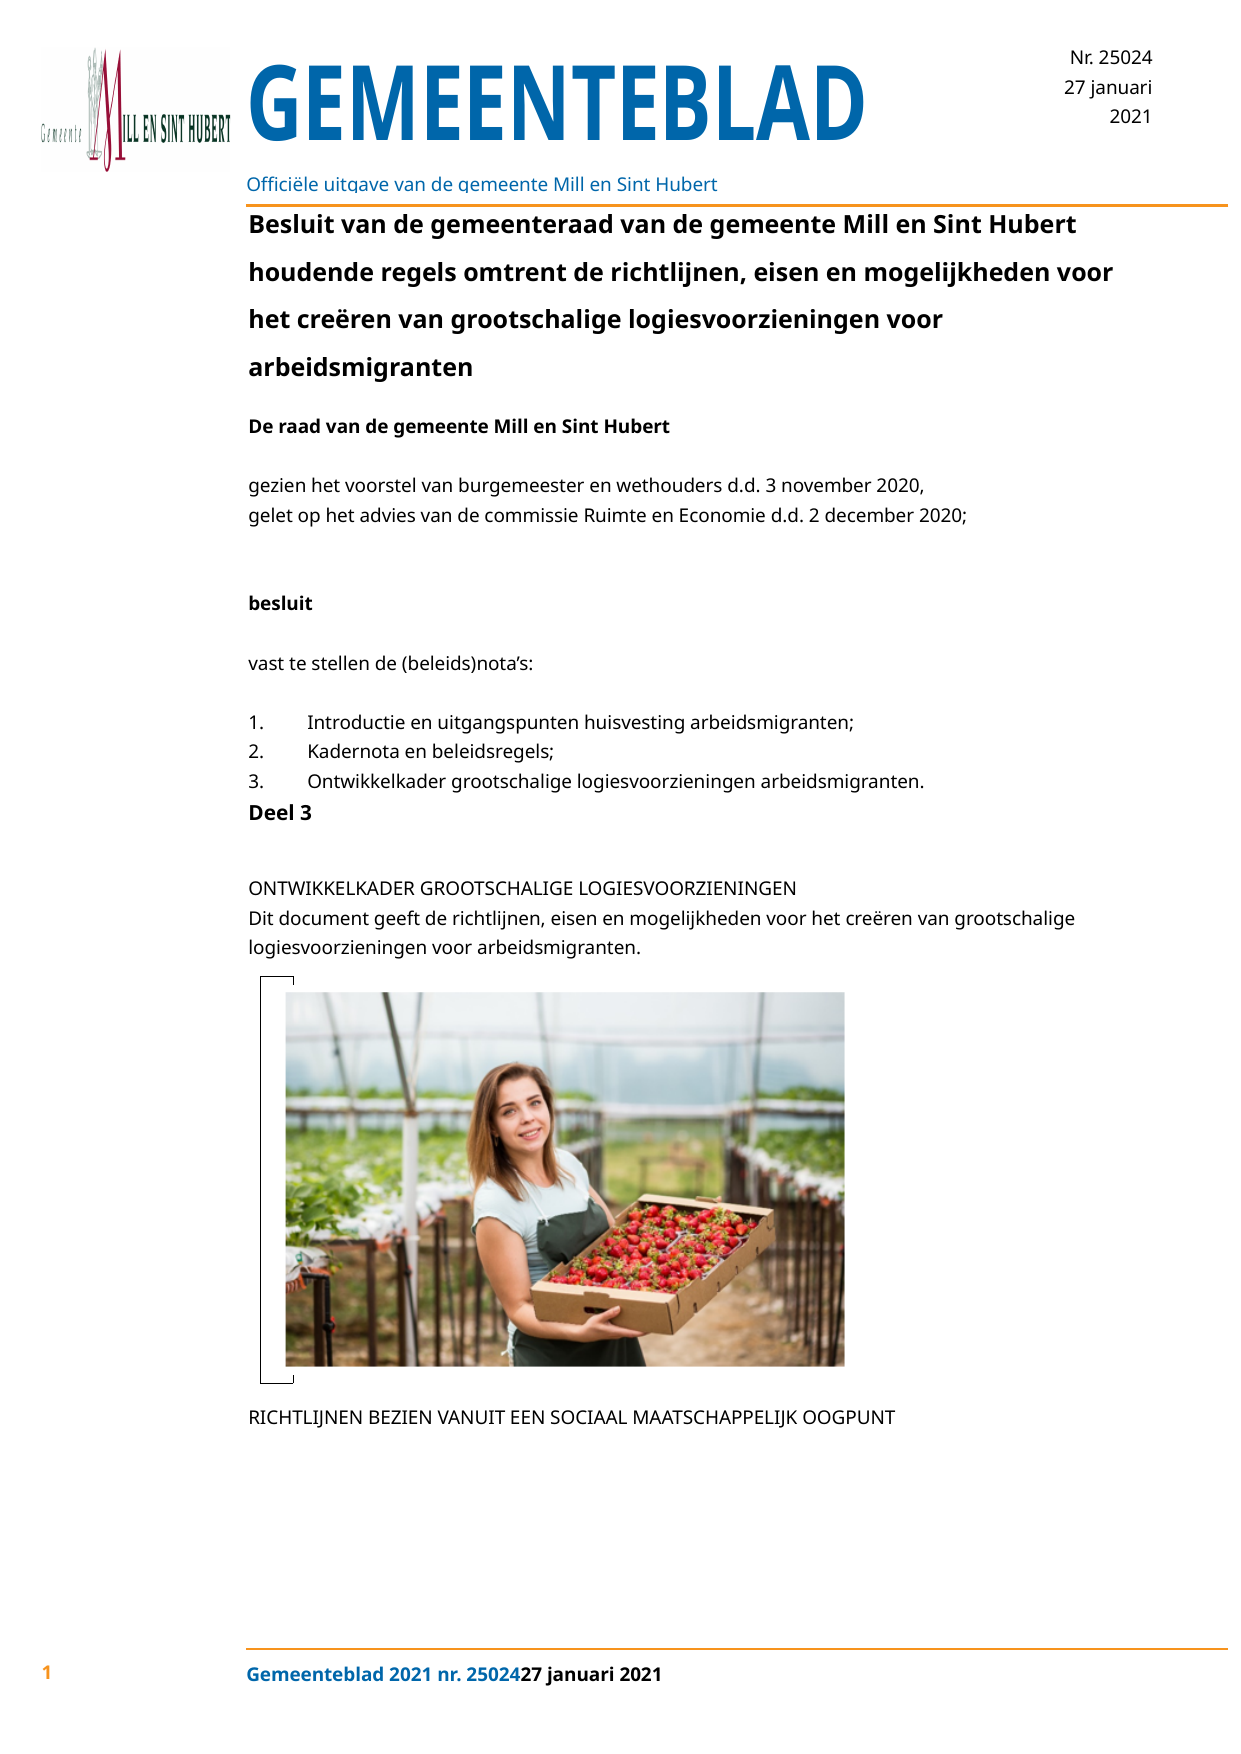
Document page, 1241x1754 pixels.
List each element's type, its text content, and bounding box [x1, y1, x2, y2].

text Besluit van de gemeenteraad van de gemeente Mill en Sint Hubert houdende regels omtrent de richtlijnen, eisen en mogelijkheden voor het creëren van grootschalige logiesvoorzieningen voor arbeidsmigranten [248, 207, 1152, 384]
picture [41, 47, 231, 172]
text gezien het voorstel van burgemeester en wethouders d.d. 3 november 2020, [248, 472, 1152, 498]
picture [268, 985, 860, 1375]
text Dit document geeft de richtlijnen, eisen en mogelijkheden voor het creëren van grootschalige logiesvoorzieningen voor arbeidsmigranten. [248, 905, 1152, 960]
list Kadernota en beleidsregels; [248, 738, 1152, 764]
text RICHTLIJNEN BEZIEN VANUIT EEN SOCIAAL MAATSCHAPPELIJK OOGPUNT [248, 1404, 1152, 1430]
text vast te stellen de (beleids)nota’s: [248, 650, 1152, 676]
text De raad van de gemeente Mill en Sint Hubert [248, 413, 1152, 439]
list Introductie en uitgangspunten huisvesting arbeidsmigranten; [248, 709, 1152, 735]
text ONTWIKKELKADER GROOTSCHALIGE LOGIESVOORZIENINGEN [248, 875, 1152, 901]
text gelet op het advies van de commissie Ruimte en Economie d.d. 2 december 2020; [248, 502, 1152, 528]
text besluit [248, 591, 1152, 616]
list Ontwikkelkader grootschalige logiesvoorzieningen arbeidsmigranten. [248, 768, 1152, 794]
text Deel 3 [248, 798, 1152, 826]
